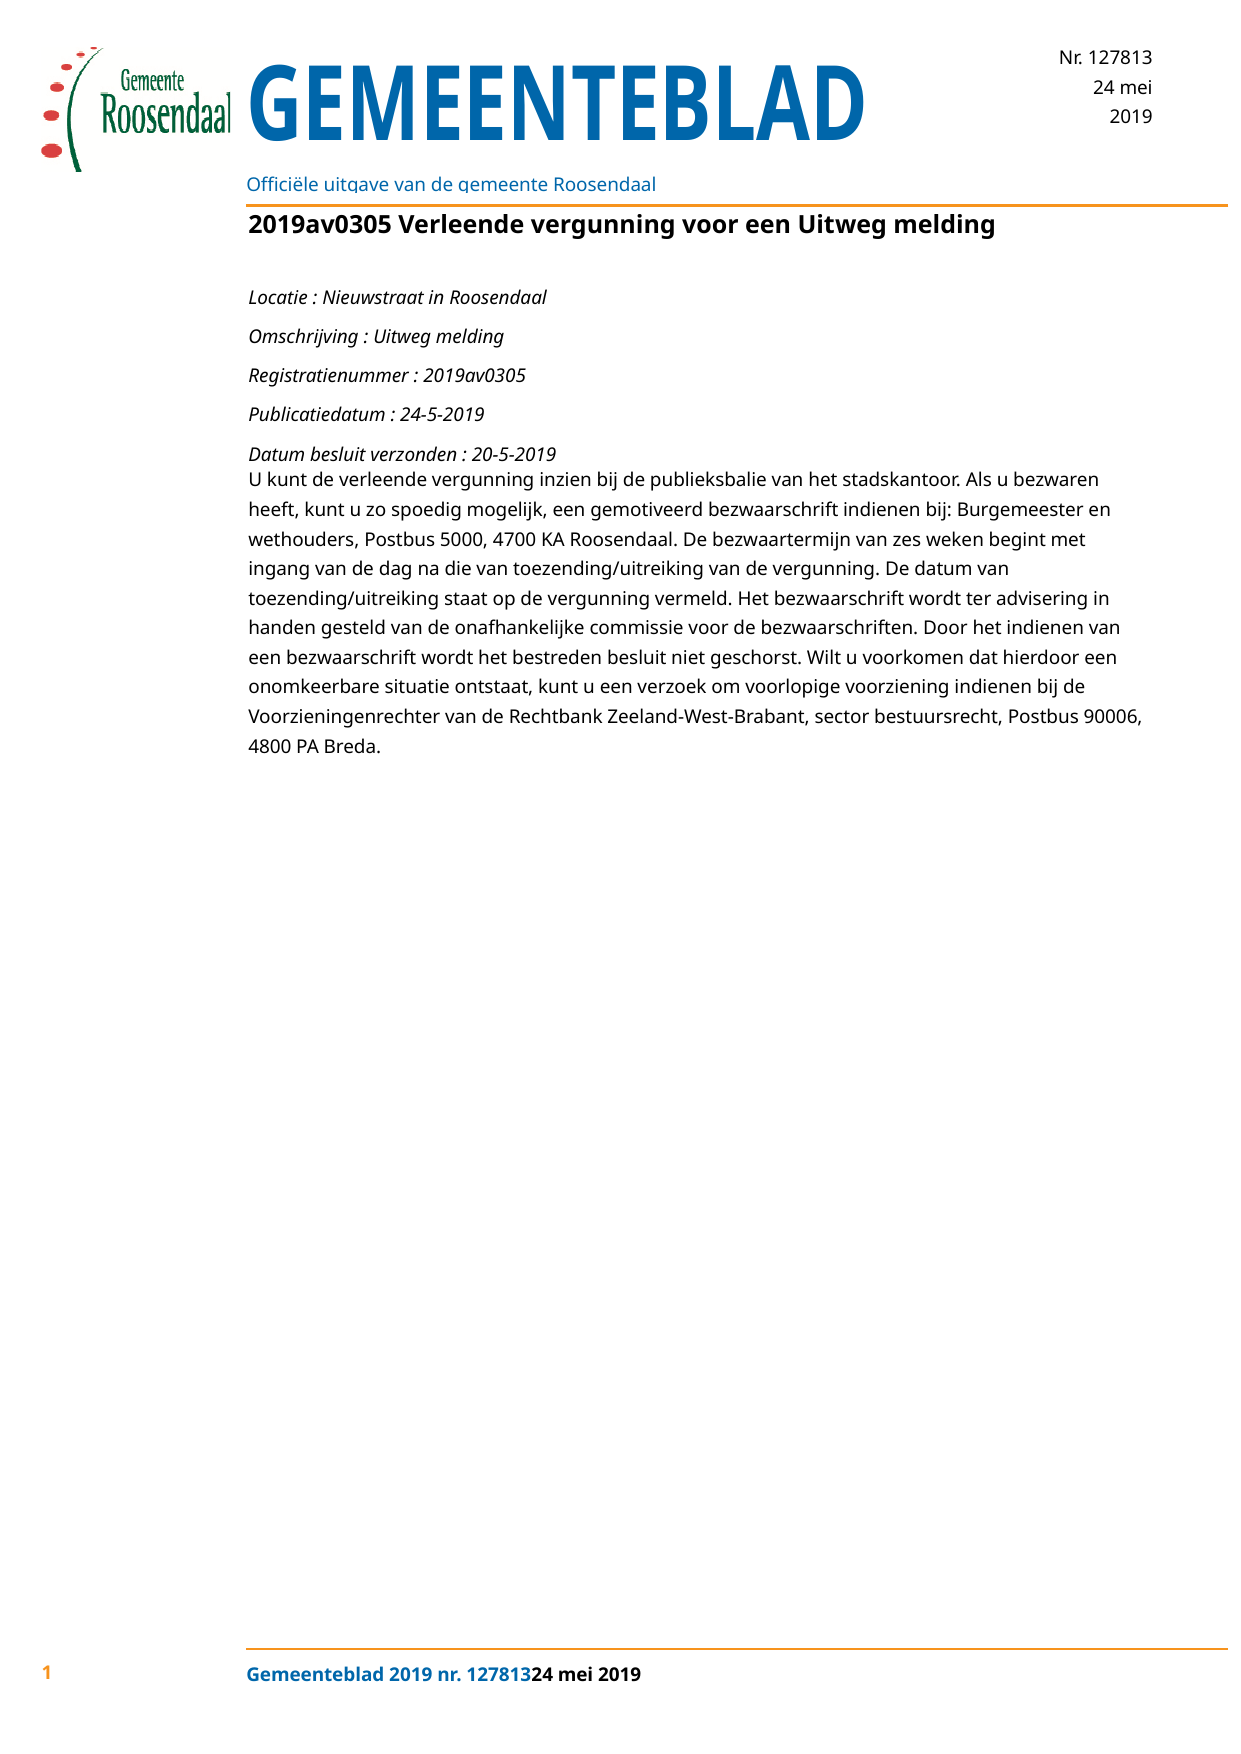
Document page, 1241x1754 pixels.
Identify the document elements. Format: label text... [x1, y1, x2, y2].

picture [41, 47, 231, 172]
text 2019av0305 Verleende vergunning voor een Uitweg melding [248, 207, 1152, 241]
text U kunt de verleende vergunning inzien bij de publieksbalie van het stadskantoor. Als u bezwaren heeft, kunt u zo spoedig mogelijk, een gemotiveerd bezwaarschrift indienen bij: Burgemeester en wethouders, Postbus 5000, 4700 KA Roosendaal. De bezwaartermijn van zes weken begint met ingang van de dag na die van toezending/uitreiking van de vergunning. De datum van toezending/uitreiking staat op de vergunning vermeld. Het bezwaarschrift wordt ter advisering in handen gesteld van de onafhankelijke commissie voor de bezwaarschriften. Door het indienen van een bezwaarschrift wordt het bestreden besluit niet geschorst. Wilt u voorkomen dat hierdoor een onomkeerbare situatie ontstaat, kunt u een verzoek om voorlopige voorziening indienen bij de Voorzieningenrechter van de Rechtbank Zeeland-West-Brabant, sector bestuursrecht, Postbus 90006, 4800 PA Breda. [248, 467, 1152, 759]
text Omschrijving : Uitweg melding [248, 323, 1152, 349]
text Datum besluit verzonden : 20-5-2019 [248, 441, 1152, 467]
text Registratienummer : 2019av0305 [248, 362, 1152, 388]
text Publicatiedatum : 24-5-2019 [248, 402, 1152, 427]
text Locatie : Nieuwstraat in Roosendaal [248, 284, 1152, 309]
